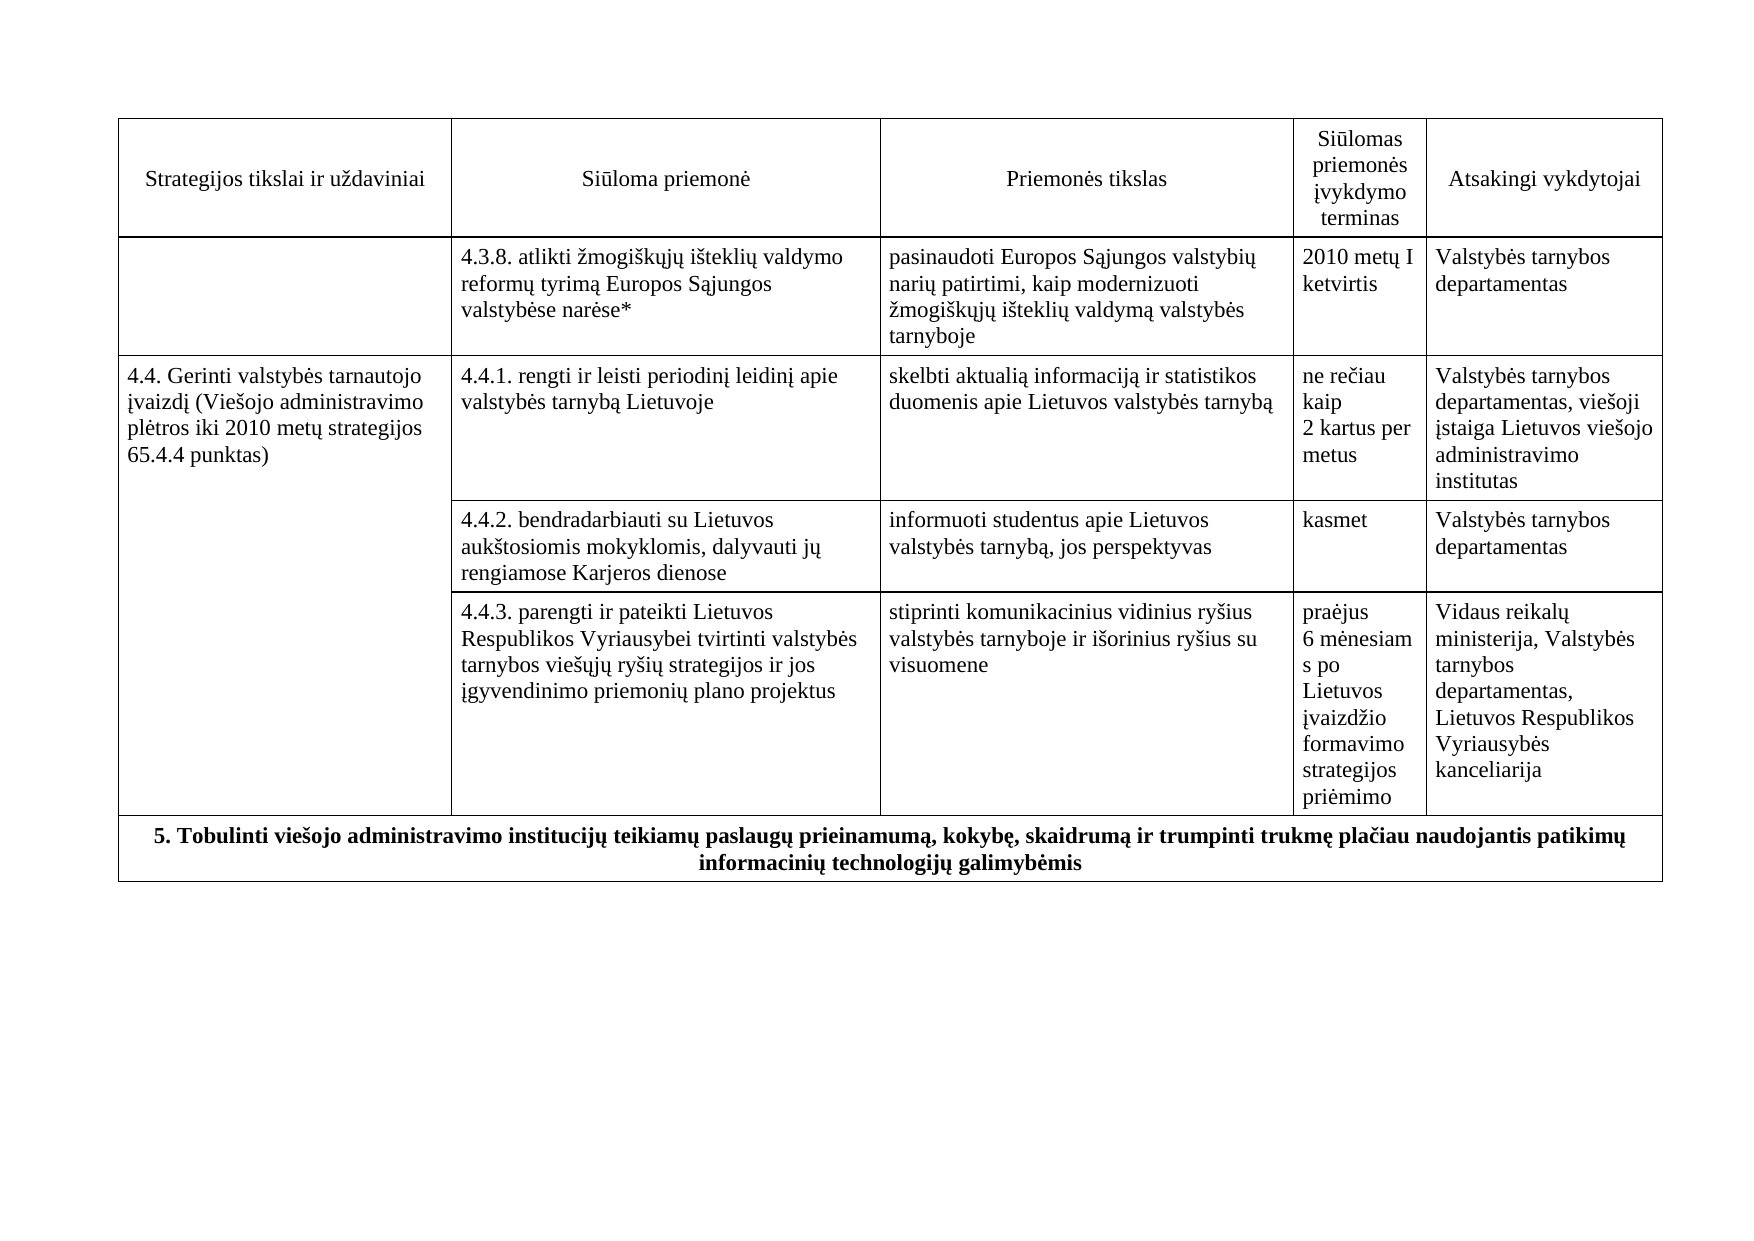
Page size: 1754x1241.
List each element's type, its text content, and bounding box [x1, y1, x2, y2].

table_cell ne rečiau kaip 2 kartus per metus [1294, 356, 1426, 499]
table_cell praėjus 6 mėnesiams po Lietuvos įvaizdžio formavimo strategijos priėmimo [1294, 593, 1426, 815]
table_cell 4.4. Gerinti valstybės tarnautojo įvaizdį (Viešojo administravimo plėtros iki 2010 metų strategijos 65.4.4 punktas) [119, 356, 451, 815]
table_cell Valstybės tarnybos departamentas [1427, 501, 1662, 591]
table_header Priemonės tikslas [881, 119, 1293, 236]
table_cell Valstybės tarnybos departamentas, viešoji įstaiga Lietuvos viešojo administravimo institutas [1427, 356, 1662, 499]
table_header Strategijos tikslai ir uždaviniai [119, 119, 451, 236]
table_header Atsakingi vykdytojai [1427, 119, 1662, 236]
table_cell 5. Tobulinti viešojo administravimo institucijų teikiamų paslaugų prieinamumą, kokybę, skaidrumą ir trumpinti trukmę plačiau naudojantis patikimų informacinių technologijų galimybėmis [119, 816, 1662, 881]
table_header Siūlomas priemonės įvykdymo terminas [1294, 119, 1426, 236]
table_cell Valstybės tarnybos departamentas [1427, 238, 1662, 355]
table_cell 4.4.3. parengti ir pateikti Lietuvos Respublikos Vyriausybei tvirtinti valstybės tarnybos viešųjų ryšių strategijos ir jos įgyvendinimo priemonių plano projektus [452, 593, 880, 815]
table_cell kasmet [1294, 501, 1426, 591]
table_cell stiprinti komunikacinius vidinius ryšius valstybės tarnyboje ir išorinius ryšius su visuomene [881, 593, 1293, 815]
table_cell [119, 238, 451, 355]
table_cell pasinaudoti Europos Sąjungos valstybių narių patirtimi, kaip modernizuoti žmogiškųjų išteklių valdymą valstybės tarnyboje [881, 238, 1293, 355]
table_cell Vidaus reikalų ministerija, Valstybės tarnybos departamentas, Lietuvos Respublikos Vyriausybės kanceliarija [1427, 593, 1662, 815]
table_cell 4.3.8. atlikti žmogiškųjų išteklių valdymo reformų tyrimą Europos Sąjungos valstybėse narėse* [452, 238, 880, 355]
table_header Siūloma priemonė [452, 119, 880, 236]
table_cell informuoti studentus apie Lietuvos valstybės tarnybą, jos perspektyvas [881, 501, 1293, 591]
table_cell 4.4.2. bendradarbiauti su Lietuvos aukštosiomis mokyklomis, dalyvauti jų rengiamose Karjeros dienose [452, 501, 880, 591]
table_cell 4.4.1. rengti ir leisti periodinį leidinį apie valstybės tarnybą Lietuvoje [452, 356, 880, 499]
table_cell skelbti aktualią informaciją ir statistikos duomenis apie Lietuvos valstybės tarnybą [881, 356, 1293, 499]
table_cell 2010 metų I ketvirtis [1294, 238, 1426, 355]
